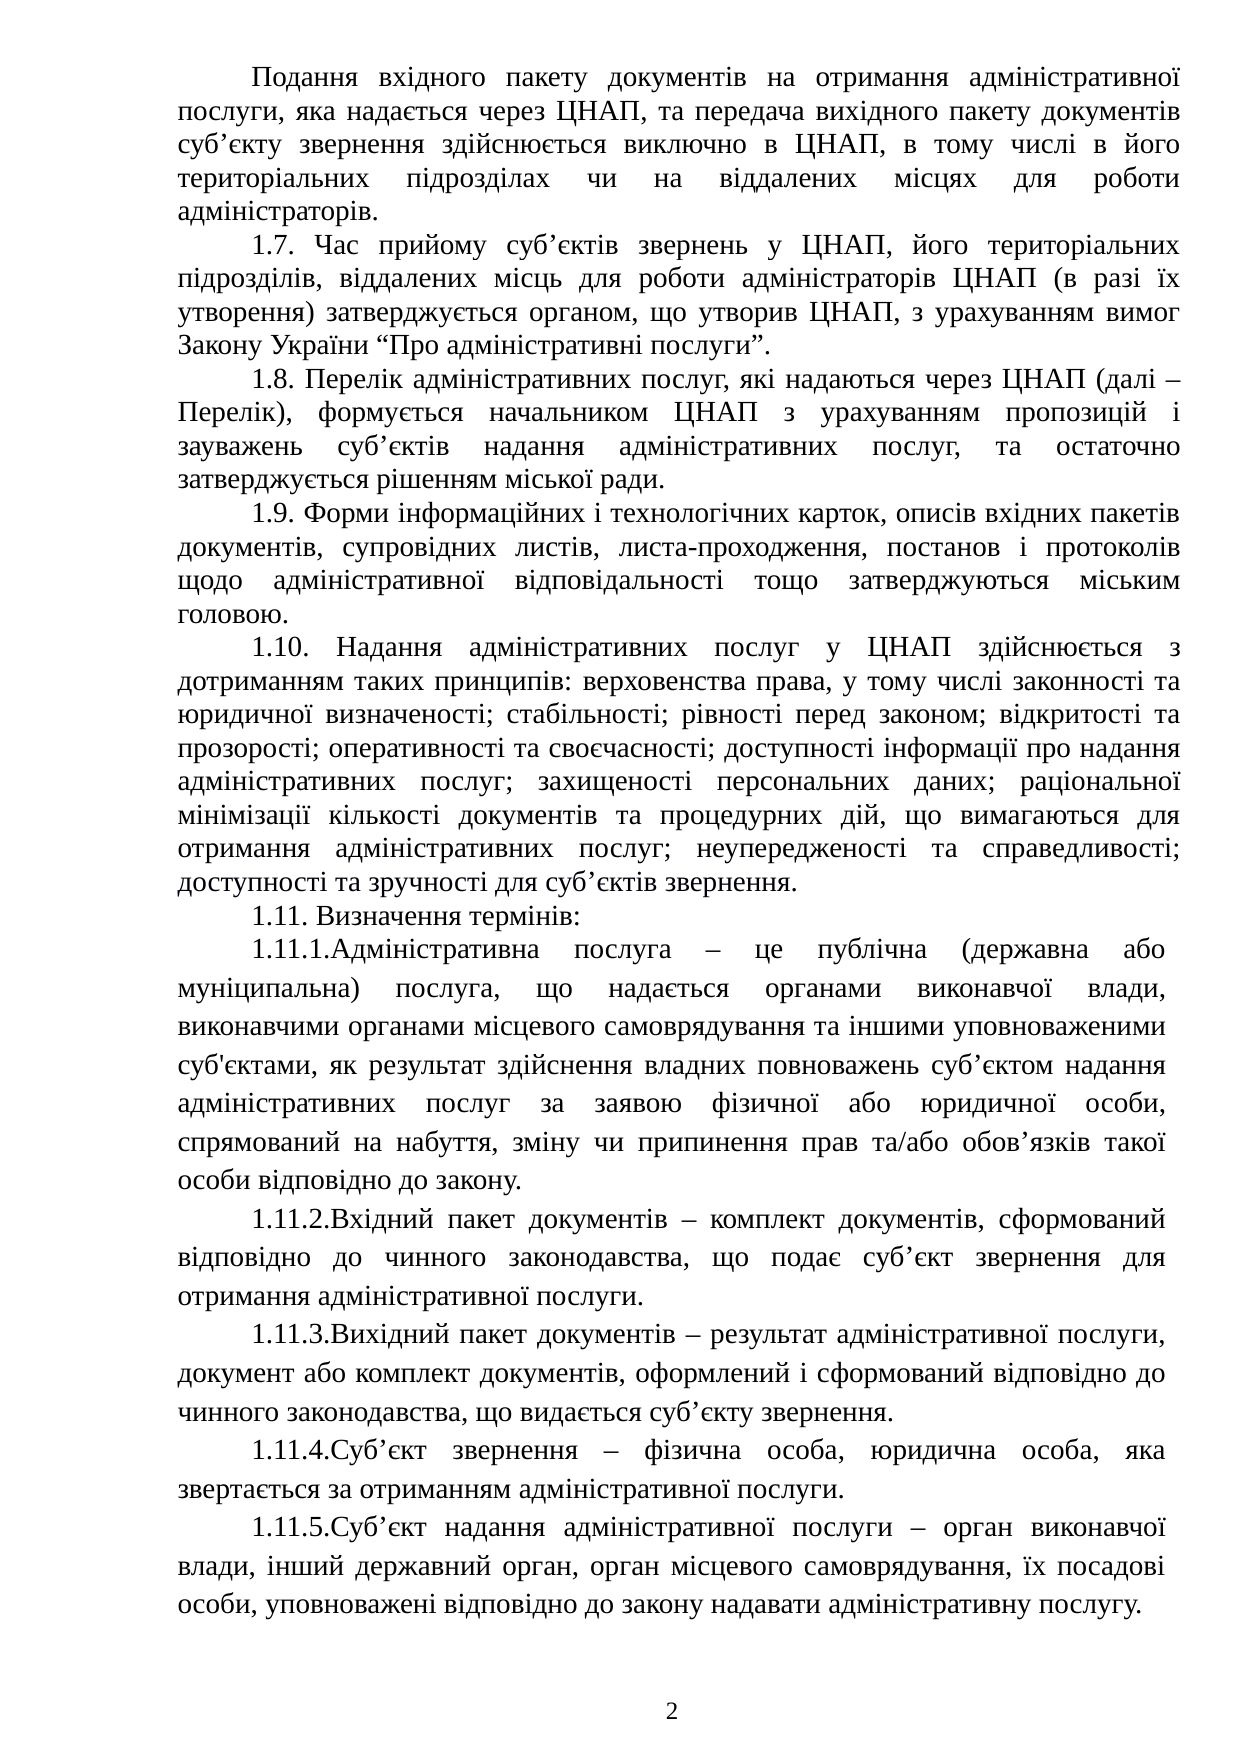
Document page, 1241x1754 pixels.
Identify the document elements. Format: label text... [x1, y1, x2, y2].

text 1.11.3.Вихідний пакет документів – результат адміністративної послуги, документ або комплект документів, оформлений і сформований відповідно до чинного законодавства, що видається суб’єкту звернення. [177, 1317, 1167, 1427]
text 1.8. Перелік адміністративних послуг, які надаються через ЦНАП (далі – Перелік), формується начальником ЦНАП з урахуванням пропозицій і зауважень суб’єктів надання адміністративних послуг, та остаточно затверджується рішенням міської ради. [177, 361, 1181, 495]
text 1.9. Форми інформаційних і технологічних карток, описів вхідних пакетів документів, супровідних листів, листа-проходження, постанов і протоколів щодо адміністративної відповідальності тощо затверджуються міським головою. [177, 495, 1181, 629]
text 1.11.2.Вхідний пакет документів – комплект документів, сформований відповідно до чинного законодавства, що подає суб’єкт звернення для отримання адміністративної послуги. [177, 1201, 1167, 1312]
text Подання вхідного пакету документів на отримання адміністративної послуги, яка надається через ЦНАП, та передача вихідного пакету документів суб’єкту звернення здійснюється виключно в ЦНАП, в тому числі в його територіальних підрозділах чи на віддалених місцях для роботи адміністраторів. [177, 59, 1181, 227]
text 1.11.1.Адміністративна послуга – це публічна (державна або муніципальна) послуга, що надається органами виконавчої влади, виконавчими органами місцевого самоврядування та іншими уповноваженими суб'єктами, як результат здійснення владних повноважень суб’єктом надання адміністративних послуг за заявою фізичної або юридичної особи, спрямований на набуття, зміну чи припинення прав та/або обов’язків такої особи відповідно до закону. [177, 931, 1167, 1196]
text 1.7. Час прийому суб’єктів звернень у ЦНАП, його територіальних підрозділів, віддалених місць для роботи адміністраторів ЦНАП (в разі їх утворення) затверджується органом, що утворив ЦНАП, з урахуванням вимог Закону України “Про адміністративні послуги”. [177, 227, 1181, 361]
text 1.10. Надання адміністративних послуг у ЦНАП здійснюється з дотриманням таких принципів: верховенства права, у тому числі законності та юридичної визначеності; стабільності; рівності перед законом; відкритості та прозорості; оперативності та своєчасності; доступності інформації про надання адміністративних послуг; захищеності персональних даних; раціональної мінімізації кількості документів та процедурних дій, що вимагаються для отримання адміністративних послуг; неупередженості та справедливості; доступності та зручності для суб’єктів звернення. [177, 629, 1181, 898]
text 1.11. Визначення термінів: [177, 898, 1181, 931]
text 1.11.5.Суб’єкт надання адміністративної послуги – орган виконавчої влади, інший державний орган, орган місцевого самоврядування, їх посадові особи, уповноважені відповідно до закону надавати адміністративну послугу. [177, 1509, 1167, 1620]
text 1.11.4.Суб’єкт звернення – фізична особа, юридична особа, яка звертається за отриманням адміністративної послуги. [177, 1432, 1167, 1504]
